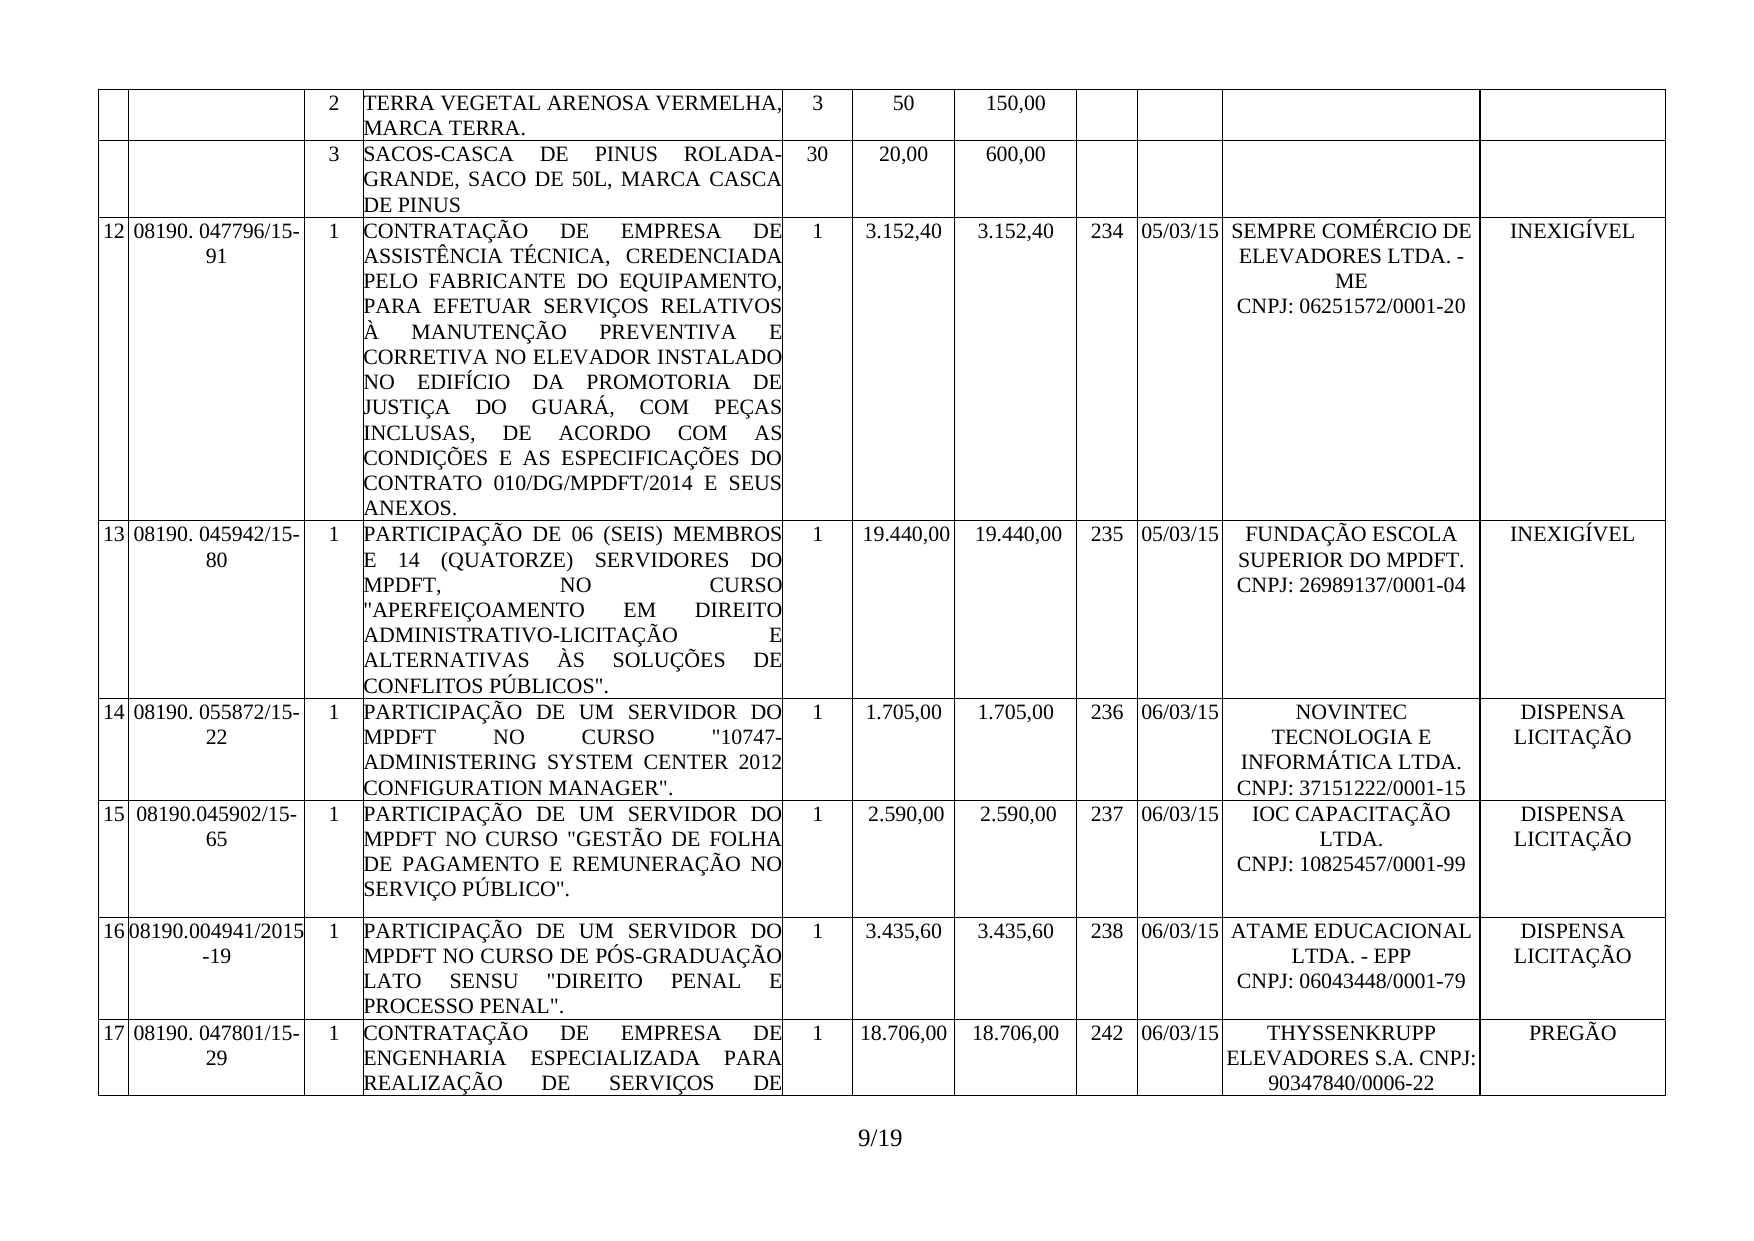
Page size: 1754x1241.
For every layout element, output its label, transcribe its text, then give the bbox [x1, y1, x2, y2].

table_cell 1 [783, 801, 852, 917]
table_cell 1 [305, 218, 363, 520]
table_cell 150,00 [955, 90, 1076, 140]
table_cell 18.706,00 [955, 1020, 1076, 1095]
table_cell [1138, 90, 1222, 140]
table_cell 2 [305, 90, 363, 140]
table_cell 06/03/15 [1138, 699, 1222, 800]
table_cell 1 [783, 699, 852, 800]
table_cell [1223, 141, 1479, 217]
table_cell 30 [783, 141, 852, 217]
table_cell 19.440,00 [955, 521, 1076, 698]
table_cell 16 [99, 918, 128, 1019]
table_cell 1.705,00 [853, 699, 954, 800]
table_cell CONTRATAÇÃO DE EMPRESA DE ENGENHARIA ESPECIALIZADA PARA REALIZAÇÃO DE SERVIÇOS DE [364, 1020, 782, 1095]
table_cell [1138, 141, 1222, 217]
table_cell TERRA VEGETAL ARENOSA VERMELHA, MARCA TERRA. [364, 90, 782, 140]
table_cell 19.440,00 [853, 521, 954, 698]
table_cell PARTICIPAÇÃO DE UM SERVIDOR DO MPDFT NO CURSO "GESTÃO DE FOLHA DE PAGAMENTO E REMUNERAÇÃO NO SERVIÇO PÚBLICO". [364, 801, 782, 917]
table_cell 242 [1077, 1020, 1137, 1095]
table_cell 1 [783, 918, 852, 1019]
table_cell NOVINTEC TECNOLOGIA E INFORMÁTICA LTDA. CNPJ: 37151222/0001-15 [1223, 699, 1479, 800]
table_cell 20,00 [853, 141, 954, 217]
table_cell 237 [1077, 801, 1137, 917]
table_cell IOC CAPACITAÇÃO LTDA. CNPJ: 10825457/0001-99 [1223, 801, 1479, 917]
table_cell 234 [1077, 218, 1137, 520]
table_cell 05/03/15 [1138, 218, 1222, 520]
table_cell 3.152,40 [955, 218, 1076, 520]
table_cell 08190. 047801/15-29 [129, 1020, 304, 1095]
table_cell 50 [853, 90, 954, 140]
table_cell INEXIGÍVEL [1481, 521, 1665, 698]
table_cell 1 [783, 521, 852, 698]
table_cell 13 [99, 521, 128, 698]
table_cell PREGÃO [1481, 1020, 1665, 1095]
table_cell CONTRATAÇÃO DE EMPRESA DE ASSISTÊNCIA TÉCNICA, CREDENCIADA PELO FABRICANTE DO EQUIPAMENTO, PARA EFETUAR SERVIÇOS RELATIVOS À MANUTENÇÃO PREVENTIVA E CORRETIVA NO ELEVADOR INSTALADO NO EDIFÍCIO DA PROMOTORIA DE JUSTIÇA DO GUARÁ, COM PEÇAS INCLUSAS, DE ACORDO COM AS CONDIÇÕES E AS ESPECIFICAÇÕES DO CONTRATO 010/DG/MPDFT/2014 E SEUS ANEXOS. [364, 218, 782, 520]
table_cell 1 [305, 801, 363, 917]
table_cell 08190. 055872/15-22 [129, 699, 304, 800]
table_cell 14 [99, 699, 128, 800]
table_cell 2.590,00 [853, 801, 954, 917]
table_cell SEMPRE COMÉRCIO DE ELEVADORES LTDA. - ME CNPJ: 06251572/0001-20 [1223, 218, 1479, 520]
table_cell 12 [99, 218, 128, 520]
table_cell 1 [783, 218, 852, 520]
table_cell 05/03/15 [1138, 521, 1222, 698]
table_cell 18.706,00 [853, 1020, 954, 1095]
table_cell 17 [99, 1020, 128, 1095]
table_cell 235 [1077, 521, 1137, 698]
table_cell 1 [305, 1020, 363, 1095]
table_cell PARTICIPAÇÃO DE UM SERVIDOR DO MPDFT NO CURSO DE PÓS-GRADUAÇÃO LATO SENSU "DIREITO PENAL E PROCESSO PENAL". [364, 918, 782, 1019]
table_cell DISPENSA LICITAÇÃO [1481, 699, 1665, 800]
table_cell 1 [305, 918, 363, 1019]
table_cell [1223, 90, 1479, 140]
table_cell 3.435,60 [955, 918, 1076, 1019]
table_cell 15 [99, 801, 128, 917]
table_cell 08190. 047796/15-91 [129, 218, 304, 520]
table_cell [129, 141, 304, 217]
table_cell 08190.045902/15-65 [129, 801, 304, 917]
table_cell 06/03/15 [1138, 1020, 1222, 1095]
table_cell INEXIGÍVEL [1481, 218, 1665, 520]
table_cell [1077, 141, 1137, 217]
table_cell DISPENSA LICITAÇÃO [1481, 801, 1665, 917]
table_cell [129, 90, 304, 140]
table_cell ATAME EDUCACIONAL LTDA. - EPP CNPJ: 06043448/0001-79 [1223, 918, 1479, 1019]
table_cell 1 [305, 699, 363, 800]
table_cell 236 [1077, 699, 1137, 800]
table_cell SACOS-CASCA DE PINUS ROLADA-GRANDE, SACO DE 50L, MARCA CASCA DE PINUS [364, 141, 782, 217]
table_cell [1481, 90, 1665, 140]
table_cell 1 [783, 1020, 852, 1095]
table_cell 3 [305, 141, 363, 217]
table_cell FUNDAÇÃO ESCOLA SUPERIOR DO MPDFT. CNPJ: 26989137/0001-04 [1223, 521, 1479, 698]
table_cell 3 [783, 90, 852, 140]
table_cell 06/03/15 [1138, 918, 1222, 1019]
table_cell THYSSENKRUPP ELEVADORES S.A. CNPJ: 90347840/0006-22 [1223, 1020, 1479, 1095]
table_cell DISPENSA LICITAÇÃO [1481, 918, 1665, 1019]
table_cell [99, 90, 128, 140]
table_cell 238 [1077, 918, 1137, 1019]
table_cell 600,00 [955, 141, 1076, 217]
table_cell 2.590,00 [955, 801, 1076, 917]
table_cell [1481, 141, 1665, 217]
table_cell 06/03/15 [1138, 801, 1222, 917]
table_cell 1.705,00 [955, 699, 1076, 800]
table_cell 3.435,60 [853, 918, 954, 1019]
table_cell [1077, 90, 1137, 140]
table_cell 1 [305, 521, 363, 698]
table_cell 08190.004941/2015-19 [129, 918, 304, 1019]
table_cell 3.152,40 [853, 218, 954, 520]
table_cell PARTICIPAÇÃO DE 06 (SEIS) MEMBROS E 14 (QUATORZE) SERVIDORES DO MPDFT, NO CURSO "APERFEIÇOAMENTO EM DIREITO ADMINISTRATIVO-LICITAÇÃO E ALTERNATIVAS ÀS SOLUÇÕES DE CONFLITOS PÚBLICOS". [364, 521, 782, 698]
table_cell 08190. 045942/15-80 [129, 521, 304, 698]
table_cell PARTICIPAÇÃO DE UM SERVIDOR DO MPDFT NO CURSO "10747-ADMINISTERING SYSTEM CENTER 2012 CONFIGURATION MANAGER". [364, 699, 782, 800]
table_cell [99, 141, 128, 217]
